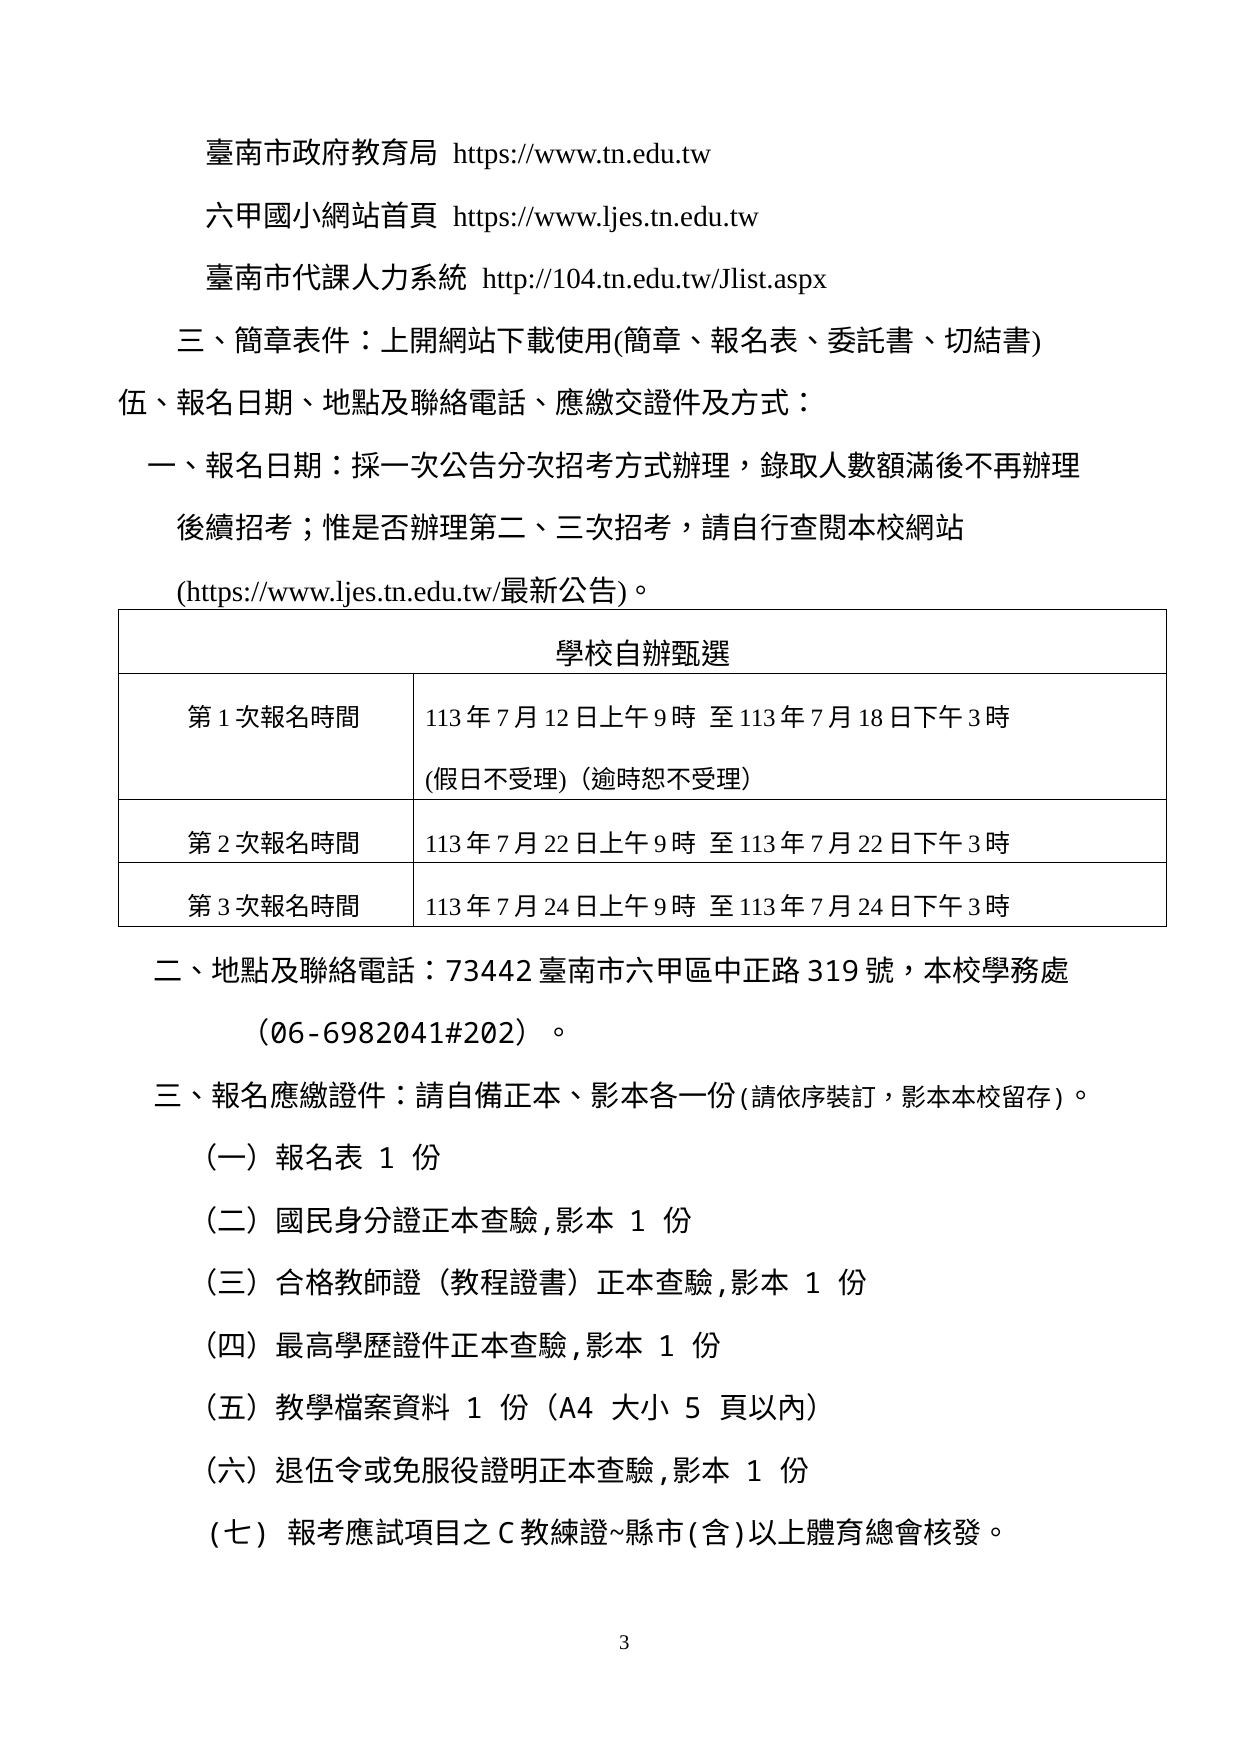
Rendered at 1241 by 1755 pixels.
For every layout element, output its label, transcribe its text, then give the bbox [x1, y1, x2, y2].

table_cell 第2次報名時間 [119, 800, 413, 862]
table_cell 第3次報名時間 [119, 863, 413, 926]
text （三）合格教師證（教程證書）正本查驗,影本 1 份 [118, 1239, 1122, 1302]
table_cell 113年7月22日上午9時 至113年7月22日下午3時 [414, 800, 1166, 862]
text 伍、報名日期、地點及聯絡電話、應繳交證件及方式： [118, 359, 1122, 422]
text (七) 報考應試項目之C教練證~縣市(含)以上體育總會核發。 [118, 1489, 1122, 1552]
table_cell 113年7月24日上午9時 至113年7月24日下午3時 [414, 863, 1166, 926]
text 一、報名日期：採一次公告分次招考方式辦理，錄取人數額滿後不再辦理 [118, 422, 1122, 484]
text 六甲國小網站首頁 https://www.ljes.tn.edu.tw [176, 172, 1122, 234]
table_header 學校自辦甄選 [119, 610, 1166, 673]
text （二）國民身分證正本查驗,影本 1 份 [118, 1177, 1122, 1239]
text （六）退伍令或免服役證明正本查驗,影本 1 份 [118, 1427, 1122, 1489]
text 二、地點及聯絡電話：73442臺南市六甲區中正路319號，本校學務處 [118, 927, 1122, 989]
text 三、報名應繳證件：請自備正本、影本各一份(請依序裝訂，影本本校留存)。 [118, 1052, 1122, 1114]
text (https://www.ljes.tn.edu.tw/最新公告)。 [118, 547, 1122, 609]
text （五）教學檔案資料 1 份（A4 大小 5 頁以內） [118, 1364, 1122, 1427]
text （四）最高學歷證件正本查驗,影本 1 份 [118, 1302, 1122, 1364]
text （06-6982041#202）。 [118, 989, 1122, 1052]
table_cell 113年7月12日上午9時 至113年7月18日下午3時 (假日不受理)（逾時恕不受理） [414, 674, 1166, 799]
text 臺南市政府教育局 https://www.tn.edu.tw [176, 109, 1122, 172]
text 後續招考；惟是否辦理第二、三次招考，請自行查閱本校網站 [118, 484, 1122, 547]
table_cell 第1次報名時間 [119, 674, 413, 799]
text 臺南市代課人力系統 http://104.tn.edu.tw/Jlist.aspx [176, 234, 1122, 297]
text 三、簡章表件：上開網站下載使用(簡章、報名表、委託書、切結書) [176, 297, 1122, 359]
text （一）報名表 1 份 [118, 1114, 1122, 1177]
